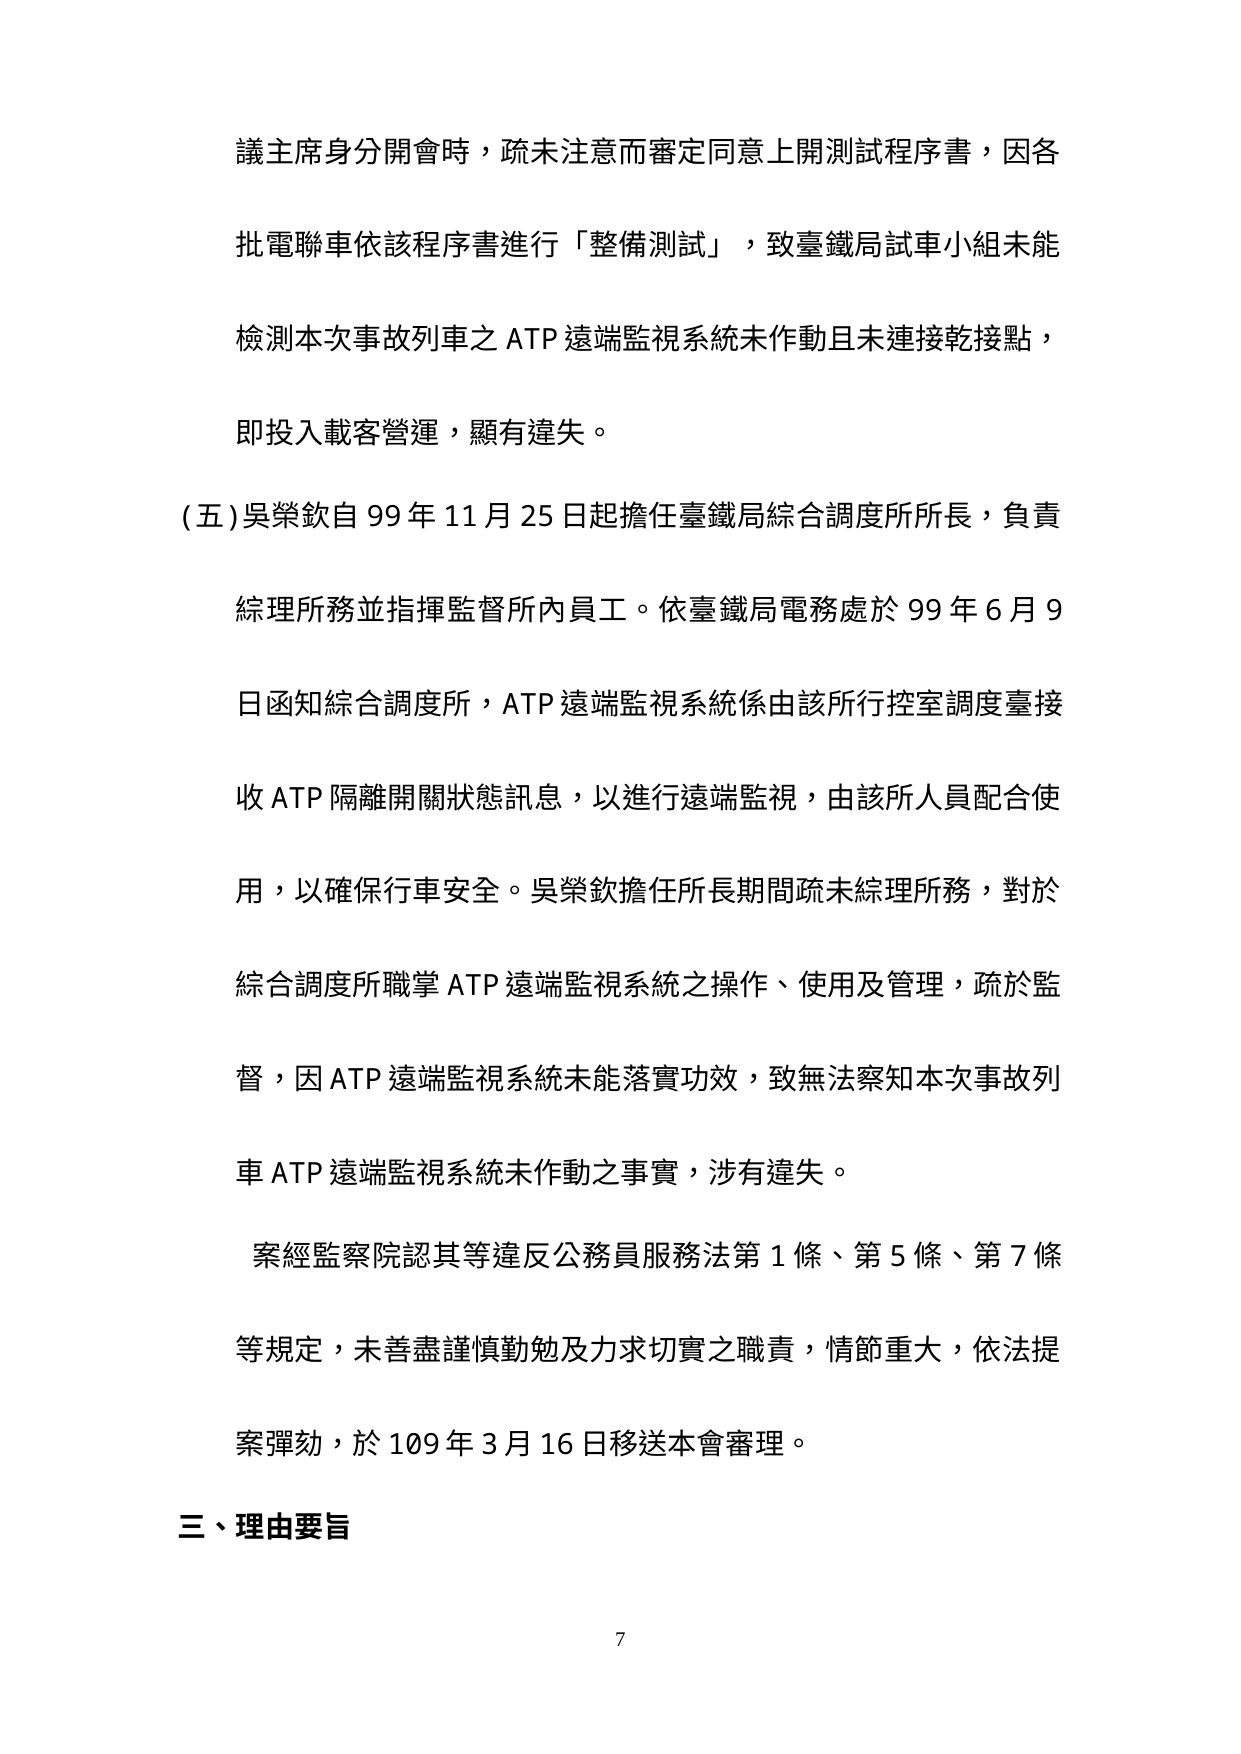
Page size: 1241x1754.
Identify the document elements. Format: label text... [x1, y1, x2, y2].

text (四)柳燦煌於97年1月8日起擔任臺鐵局機務處車輛科科長，99年8月10日起先後擔任機務處副處長、處長，掌理鐵路動力車、客貨車之採購、檢車保養及動力車之駕駛、檢查、保養等事項之採購、訓練、督導、考核管理及廠段設備維護、更新汰換等事項。柳燦煌為本案電聯車辦理採購之機務處副處長，曾參與ATP隔離開關遠端監視系統建置之經費核撥，及參加本案電聯車採購案99年8月13日研商會議，知悉臺鐵局因大里事件之行車事故謀思改進，乃研議辦理ATP遠端監視系統之採購，以避免司機員疏失肇生重大行車事故，故建置該系統，以及知悉該系統對行車安全之重要性。柳燦煌於102年1月10日至21日間召集技術資料檢討會議審定初驗程序中之「整備測試」所列「通訊系統相容測試程序書」時，疏未審查日車公司提供之測試程序書未將ATP遠端監視系統列入檢查項目及標準，嗣於102年1月25日以會議主席身分開會時，疏未注意而審定同意上開測試程序書，因各批電聯車依該程序書進行「整備測試」，致臺鐵局試車小組未能檢測本次事故列車之ATP遠端監視系統未作動且未連接乾接點，即投入載客營運，顯有違失。 [177, 108, 1063, 451]
text 案經監察院認其等違反公務員服務法第1條、第5條、第7條等規定，未善盡謹慎勤勉及力求切實之職責，情節重大，依法提案彈劾，於109年3月16日移送本會審理。 [177, 1212, 1063, 1462]
text (五)吳榮欽自99年11月25日起擔任臺鐵局綜合調度所所長，負責綜理所務並指揮監督所內員工。依臺鐵局電務處於99年6月9日函知綜合調度所，ATP遠端監視系統係由該所行控室調度臺接收ATP隔離開關狀態訊息，以進行遠端監視，由該所人員配合使用，以確保行車安全。吳榮欽擔任所長期間疏未綜理所務，對於綜合調度所職掌ATP遠端監視系統之操作、使用及管理，疏於監督，因ATP遠端監視系統未能落實功效，致無法察知本次事故列車ATP遠端監視系統未作動之事實，涉有違失。 [177, 472, 1063, 1191]
text 三、理由要旨 [177, 1483, 1063, 1546]
